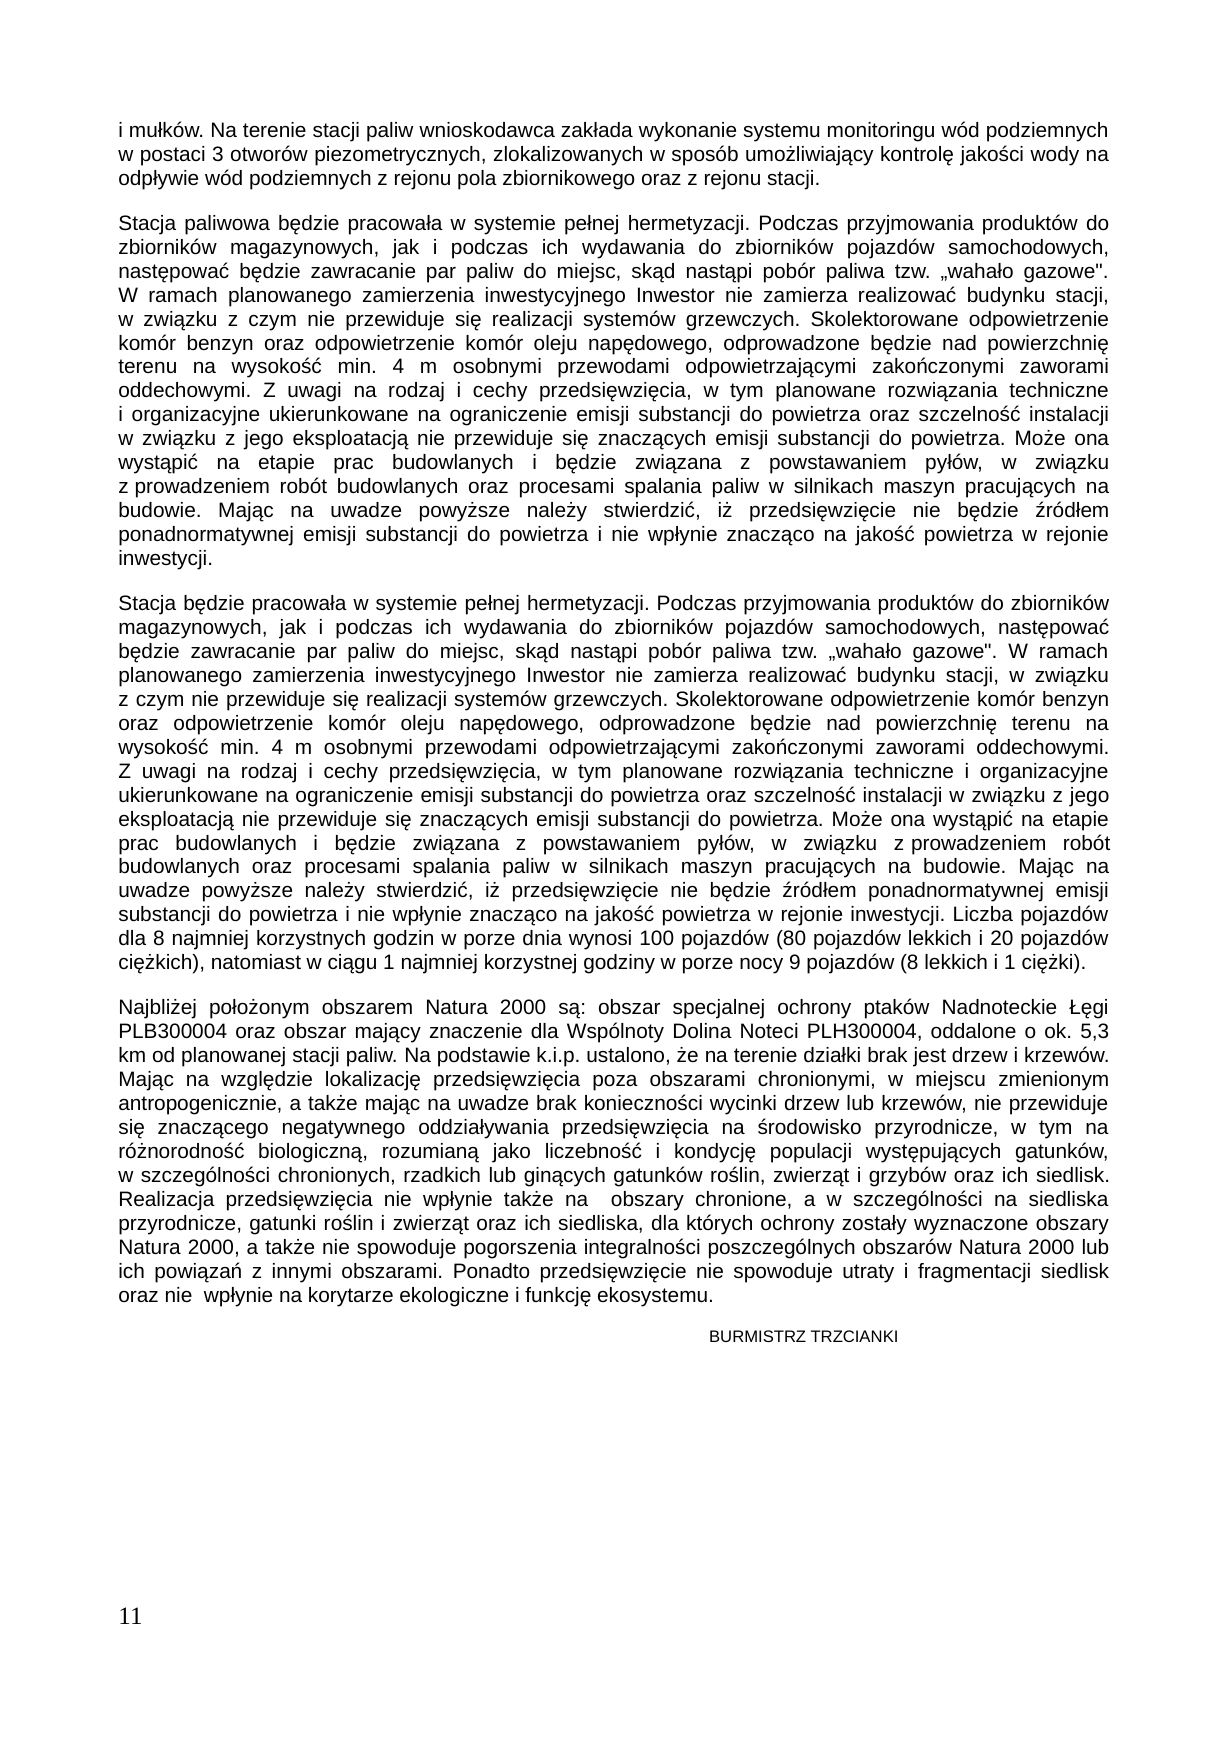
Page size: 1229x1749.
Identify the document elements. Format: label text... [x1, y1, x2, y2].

text i mułków. Na terenie stacji paliw wnioskodawca zakłada wykonanie systemu monitoringu wód podziemnych w postaci 3 otworów piezometrycznych, zlokalizowanych w sposób umożliwiający kontrolę jakości wody na odpływie wód podziemnych z rejonu pola zbiornikowego oraz z rejonu stacji. [118, 118, 1110, 190]
text Stacja będzie pracowała w systemie pełnej hermetyzacji. Podczas przyjmowania produktów do zbiorników magazynowych, jak i podczas ich wydawania do zbiorników pojazdów samochodowych, następować będzie zawracanie par paliw do miejsc, skąd nastąpi pobór paliwa tzw. „wahało gazowe". W ramach planowanego zamierzenia inwestycyjnego Inwestor nie zamierza realizować budynku stacji, w związku z czym nie przewiduje się realizacji systemów grzewczych. Skolektorowane odpowietrzenie komór benzyn oraz odpowietrzenie komór oleju napędowego, odprowadzone będzie nad powierzchnię terenu na wysokość min. 4 m osobnymi przewodami odpowietrzającymi zakończonymi zaworami oddechowymi. Z uwagi na rodzaj i cechy przedsięwzięcia, w tym planowane rozwiązania techniczne i organizacyjne ukierunkowane na ograniczenie emisji substancji do powietrza oraz szczelność instalacji w związku z jego eksploatacją nie przewiduje się znaczących emisji substancji do powietrza. Może ona wystąpić na etapie prac budowlanych i będzie związana z powstawaniem pyłów, w związku z prowadzeniem robót budowlanych oraz procesami spalania paliw w silnikach maszyn pracujących na budowie. Mając na uwadze powyższe należy stwierdzić, iż przedsięwzięcie nie będzie źródłem ponadnormatywnej emisji substancji do powietrza i nie wpłynie znacząco na jakość powietrza w rejonie inwestycji. Liczba pojazdów dla 8 najmniej korzystnych godzin w porze dnia wynosi 100 pojazdów (80 pojazdów lekkich i 20 pojazdów ciężkich), natomiast w ciągu 1 najmniej korzystnej godziny w porze nocy 9 pojazdów (8 lekkich i 1 ciężki). [118, 591, 1110, 974]
text Stacja paliwowa będzie pracowała w systemie pełnej hermetyzacji. Podczas przyjmowania produktów do zbiorników magazynowych, jak i podczas ich wydawania do zbiorników pojazdów samochodowych, następować będzie zawracanie par paliw do miejsc, skąd nastąpi pobór paliwa tzw. „wahało gazowe". W ramach planowanego zamierzenia inwestycyjnego Inwestor nie zamierza realizować budynku stacji, w związku z czym nie przewiduje się realizacji systemów grzewczych. Skolektorowane odpowietrzenie komór benzyn oraz odpowietrzenie komór oleju napędowego, odprowadzone będzie nad powierzchnię terenu na wysokość min. 4 m osobnymi przewodami odpowietrzającymi zakończonymi zaworami oddechowymi. Z uwagi na rodzaj i cechy przedsięwzięcia, w tym planowane rozwiązania techniczne i organizacyjne ukierunkowane na ograniczenie emisji substancji do powietrza oraz szczelność instalacji w związku z jego eksploatacją nie przewiduje się znaczących emisji substancji do powietrza. Może ona wystąpić na etapie prac budowlanych i będzie związana z powstawaniem pyłów, w związku z prowadzeniem robót budowlanych oraz procesami spalania paliw w silnikach maszyn pracujących na budowie. Mając na uwadze powyższe należy stwierdzić, iż przedsięwzięcie nie będzie źródłem ponadnormatywnej emisji substancji do powietrza i nie wpłynie znacząco na jakość powietrza w rejonie inwestycji. [118, 211, 1110, 570]
text Najbliżej położonym obszarem Natura 2000 są: obszar specjalnej ochrony ptaków Nadnoteckie Łęgi PLB300004 oraz obszar mający znaczenie dla Wspólnoty Dolina Noteci PLH300004, oddalone o ok. 5,3 km od planowanej stacji paliw. Na podstawie k.i.p. ustalono, że na terenie działki brak jest drzew i krzewów. Mając na względzie lokalizację przedsięwzięcia poza obszarami chronionymi, w miejscu zmienionym antropogenicznie, a także mając na uwadze brak konieczności wycinki drzew lub krzewów, nie przewiduje się znaczącego negatywnego oddziaływania przedsięwzięcia na środowisko przyrodnicze, w tym na różnorodność biologiczną, rozumianą jako liczebność i kondycję populacji występujących gatunków, w szczególności chronionych, rzadkich lub ginących gatunków roślin, zwierząt i grzybów oraz ich siedlisk. Realizacja przedsięwzięcia nie wpłynie także na obszary chronione, a w szczególności na siedliska przyrodnicze, gatunki roślin i zwierząt oraz ich siedliska, dla których ochrony zostały wyznaczone obszary Natura 2000, a także nie spowoduje pogorszenia integralności poszczególnych obszarów Natura 2000 lub ich powiązań z innymi obszarami. Ponadto przedsięwzięcie nie spowoduje utraty i fragmentacji siedlisk oraz nie wpłynie na korytarze ekologiczne i funkcję ekosystemu. [118, 995, 1110, 1306]
text BURMISTRZ TRZCIANKI [709, 1327, 1110, 1346]
